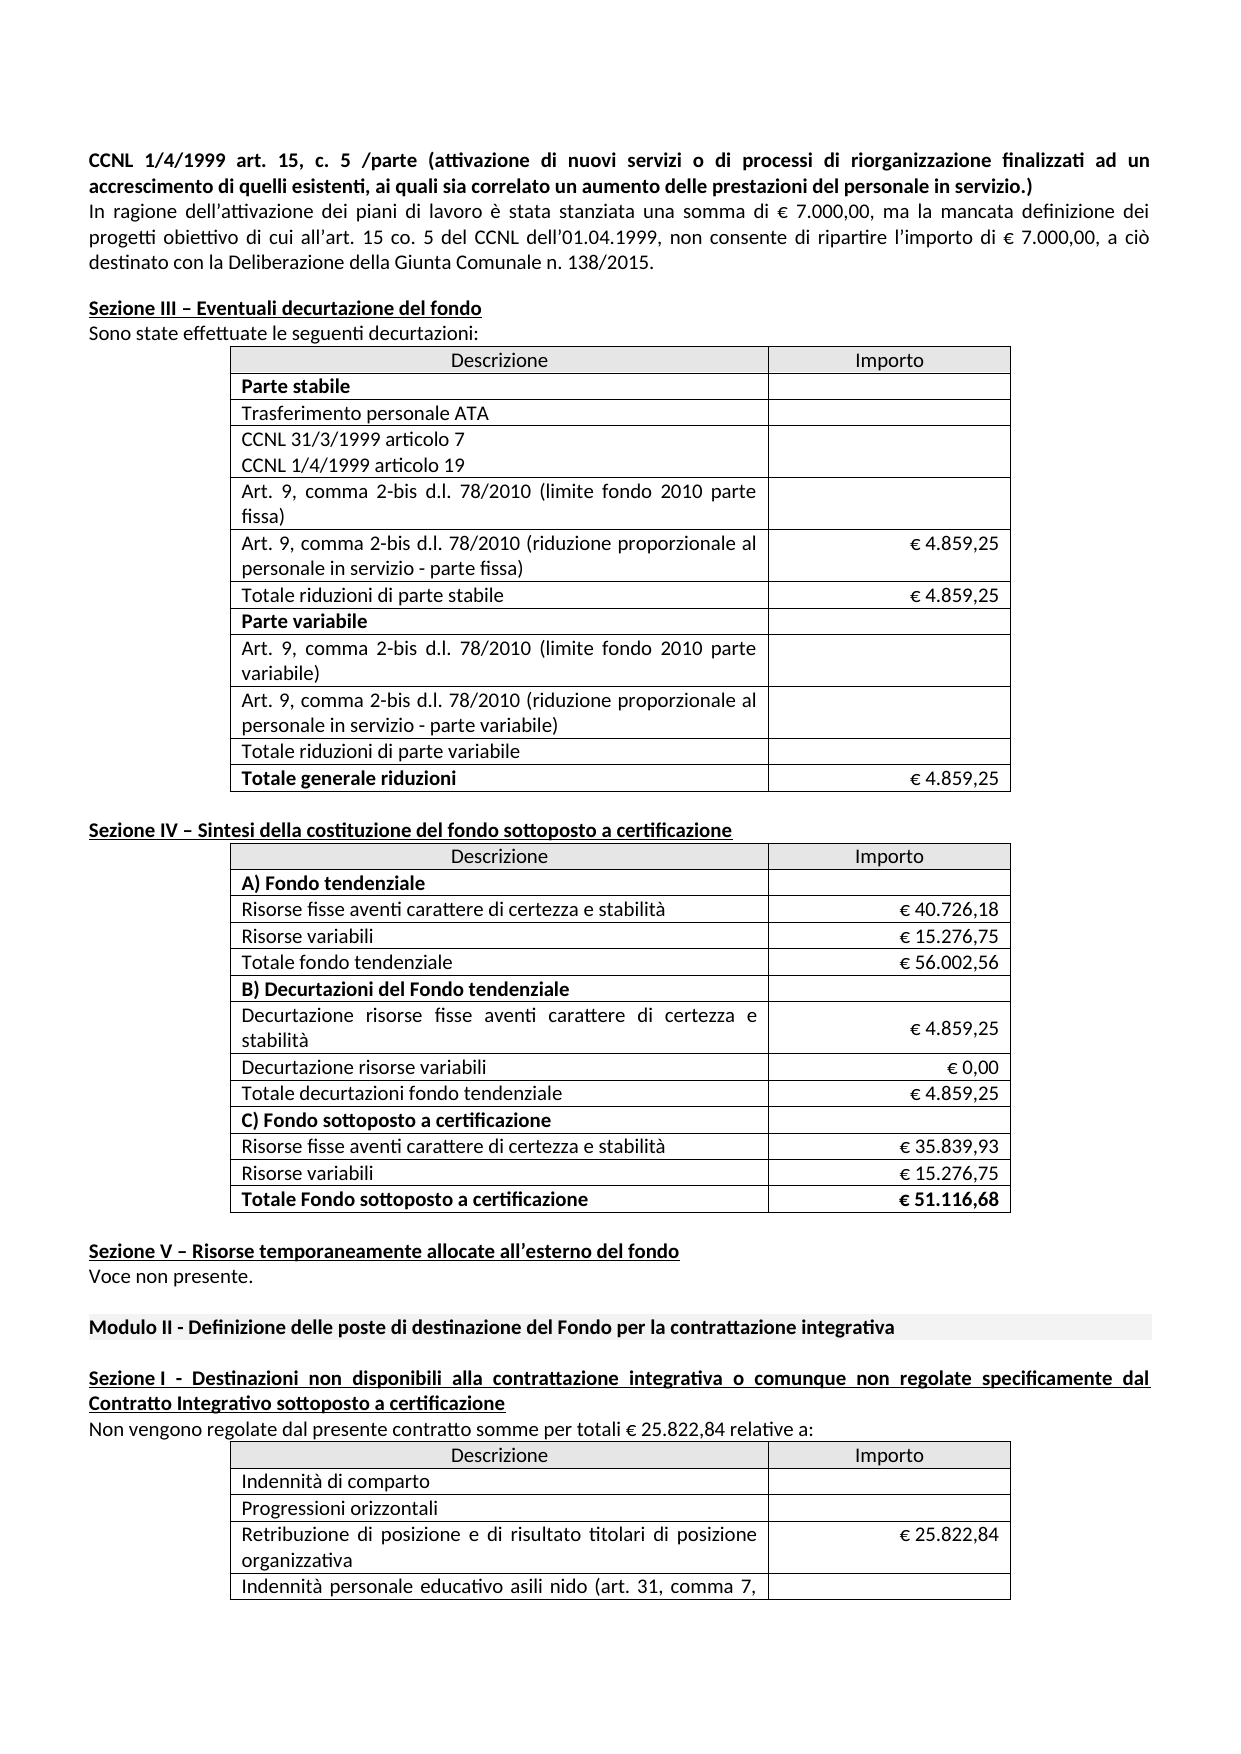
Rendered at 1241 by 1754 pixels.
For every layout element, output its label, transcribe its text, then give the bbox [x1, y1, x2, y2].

table_cell Indennità personale educativo asili nido (art. 31, comma 7, [231, 1574, 768, 1599]
table_cell Totale riduzioni di parte variabile [231, 739, 768, 764]
text Sezione III – Eventuali decurtazione del fondo [89, 295, 1152, 321]
table_cell € 51.116,68 [769, 1186, 1010, 1212]
table_cell Parte variabile [231, 609, 768, 634]
table_cell [769, 635, 1010, 686]
text Sezione I - Destinazioni non disponibili alla contrattazione integrativa o comunque non regolate specificamente dal Contratto Integrativo sottoposto a certificazione [89, 1365, 1152, 1416]
table_cell Risorse variabili [231, 923, 768, 948]
table_cell Art. 9, comma 2-bis d.l. 78/2010 (riduzione proporzionale al personale in servizio - parte variabile) [231, 687, 768, 738]
table_cell € 4.859,25 [769, 1002, 1010, 1053]
table_cell B) Decurtazioni del Fondo tendenziale [231, 976, 768, 1001]
table_cell Totale Fondo sottoposto a certificazione [231, 1186, 768, 1212]
table_header Importo [769, 844, 1010, 869]
table_cell Risorse variabili [231, 1160, 768, 1185]
table_header Descrizione [231, 1442, 768, 1468]
table_header Descrizione [231, 347, 768, 372]
table_cell [769, 1107, 1010, 1132]
table_cell Risorse fisse aventi carattere di certezza e stabilità [231, 1134, 768, 1159]
table_cell [769, 870, 1010, 895]
table_cell Decurtazione risorse variabili [231, 1054, 768, 1079]
table_cell [769, 1574, 1010, 1599]
table_cell € 56.002,56 [769, 949, 1010, 975]
table_cell Art. 9, comma 2-bis d.l. 78/2010 (riduzione proporzionale al personale in servizio - parte fissa) [231, 530, 768, 581]
table_header Descrizione [231, 844, 768, 869]
table_cell Totale riduzioni di parte stabile [231, 582, 768, 607]
table_cell [769, 976, 1010, 1001]
table_cell Art. 9, comma 2-bis d.l. 78/2010 (limite fondo 2010 parte fissa) [231, 478, 768, 529]
table_cell € 4.859,25 [769, 1081, 1010, 1106]
table_cell Risorse fisse aventi carattere di certezza e stabilità [231, 896, 768, 922]
table_cell Progressioni orizzontali [231, 1495, 768, 1521]
table_header Importo [769, 1442, 1010, 1468]
table_cell € 35.839,93 [769, 1134, 1010, 1159]
text Modulo II - Definizione delle poste di destinazione del Fondo per la contrattazione integrativa [89, 1314, 1152, 1340]
text Sezione IV – Sintesi della costituzione del fondo sottoposto a certificazione [89, 817, 1152, 842]
text Voce non presente. [89, 1264, 1152, 1289]
text In ragione dell’attivazione dei piani di lavoro è stata stanziata una somma di € 7.000,00, ma la mancata definizione dei progetti obiettivo di cui all’art. 15 co. 5 del CCNL dell’01.04.1999, non consente di ripartire l’importo di € 7.000,00, a ciò destinato con la Deliberazione della Giunta Comunale n. 138/2015. [89, 198, 1152, 275]
table_cell € 4.859,25 [769, 582, 1010, 607]
table_cell € 25.822,84 [769, 1522, 1010, 1572]
table_cell Trasferimento personale ATA [231, 400, 768, 425]
table_cell Totale decurtazioni fondo tendenziale [231, 1081, 768, 1106]
table_cell Totale generale riduzioni [231, 765, 768, 791]
text Non vengono regolate dal presente contratto somme per totali € 25.822,84 relative a: [89, 1416, 1152, 1441]
table_cell C) Fondo sottoposto a certificazione [231, 1107, 768, 1132]
table_cell CCNL 31/3/1999 articolo 7 CCNL 1/4/1999 articolo 19 [231, 426, 768, 477]
table_cell [769, 687, 1010, 738]
table_cell [769, 1469, 1010, 1494]
table_cell Parte stabile [231, 374, 768, 399]
table_cell Art. 9, comma 2-bis d.l. 78/2010 (limite fondo 2010 parte variabile) [231, 635, 768, 686]
table_header Importo [769, 347, 1010, 372]
table_cell € 4.859,25 [769, 765, 1010, 791]
table_cell A) Fondo tendenziale [231, 870, 768, 895]
table_cell € 15.276,75 [769, 1160, 1010, 1185]
table_cell Totale fondo tendenziale [231, 949, 768, 975]
table_cell [769, 400, 1010, 425]
table_cell [769, 374, 1010, 399]
table_cell Retribuzione di posizione e di risultato titolari di posizione organizzativa [231, 1522, 768, 1572]
table_cell € 15.276,75 [769, 923, 1010, 948]
table_cell € 0,00 [769, 1054, 1010, 1079]
table_cell [769, 426, 1010, 477]
table_cell [769, 1495, 1010, 1521]
table_cell € 4.859,25 [769, 530, 1010, 581]
table_cell [769, 478, 1010, 529]
table_cell Indennità di comparto [231, 1469, 768, 1494]
table_cell Decurtazione risorse fisse aventi carattere di certezza e stabilità [231, 1002, 768, 1053]
table_cell [769, 739, 1010, 764]
table_cell [769, 609, 1010, 634]
text Sono state effettuate le seguenti decurtazioni: [89, 321, 1152, 346]
text CCNL 1/4/1999 art. 15, c. 5 /parte (attivazione di nuovi servizi o di processi di riorganizzazione finalizzati ad un accrescimento di quelli esistenti, ai quali sia correlato un aumento delle prestazioni del personale in servizio.) [89, 148, 1152, 198]
text Sezione V – Risorse temporaneamente allocate all’esterno del fondo [89, 1238, 1152, 1264]
table_cell € 40.726,18 [769, 896, 1010, 922]
